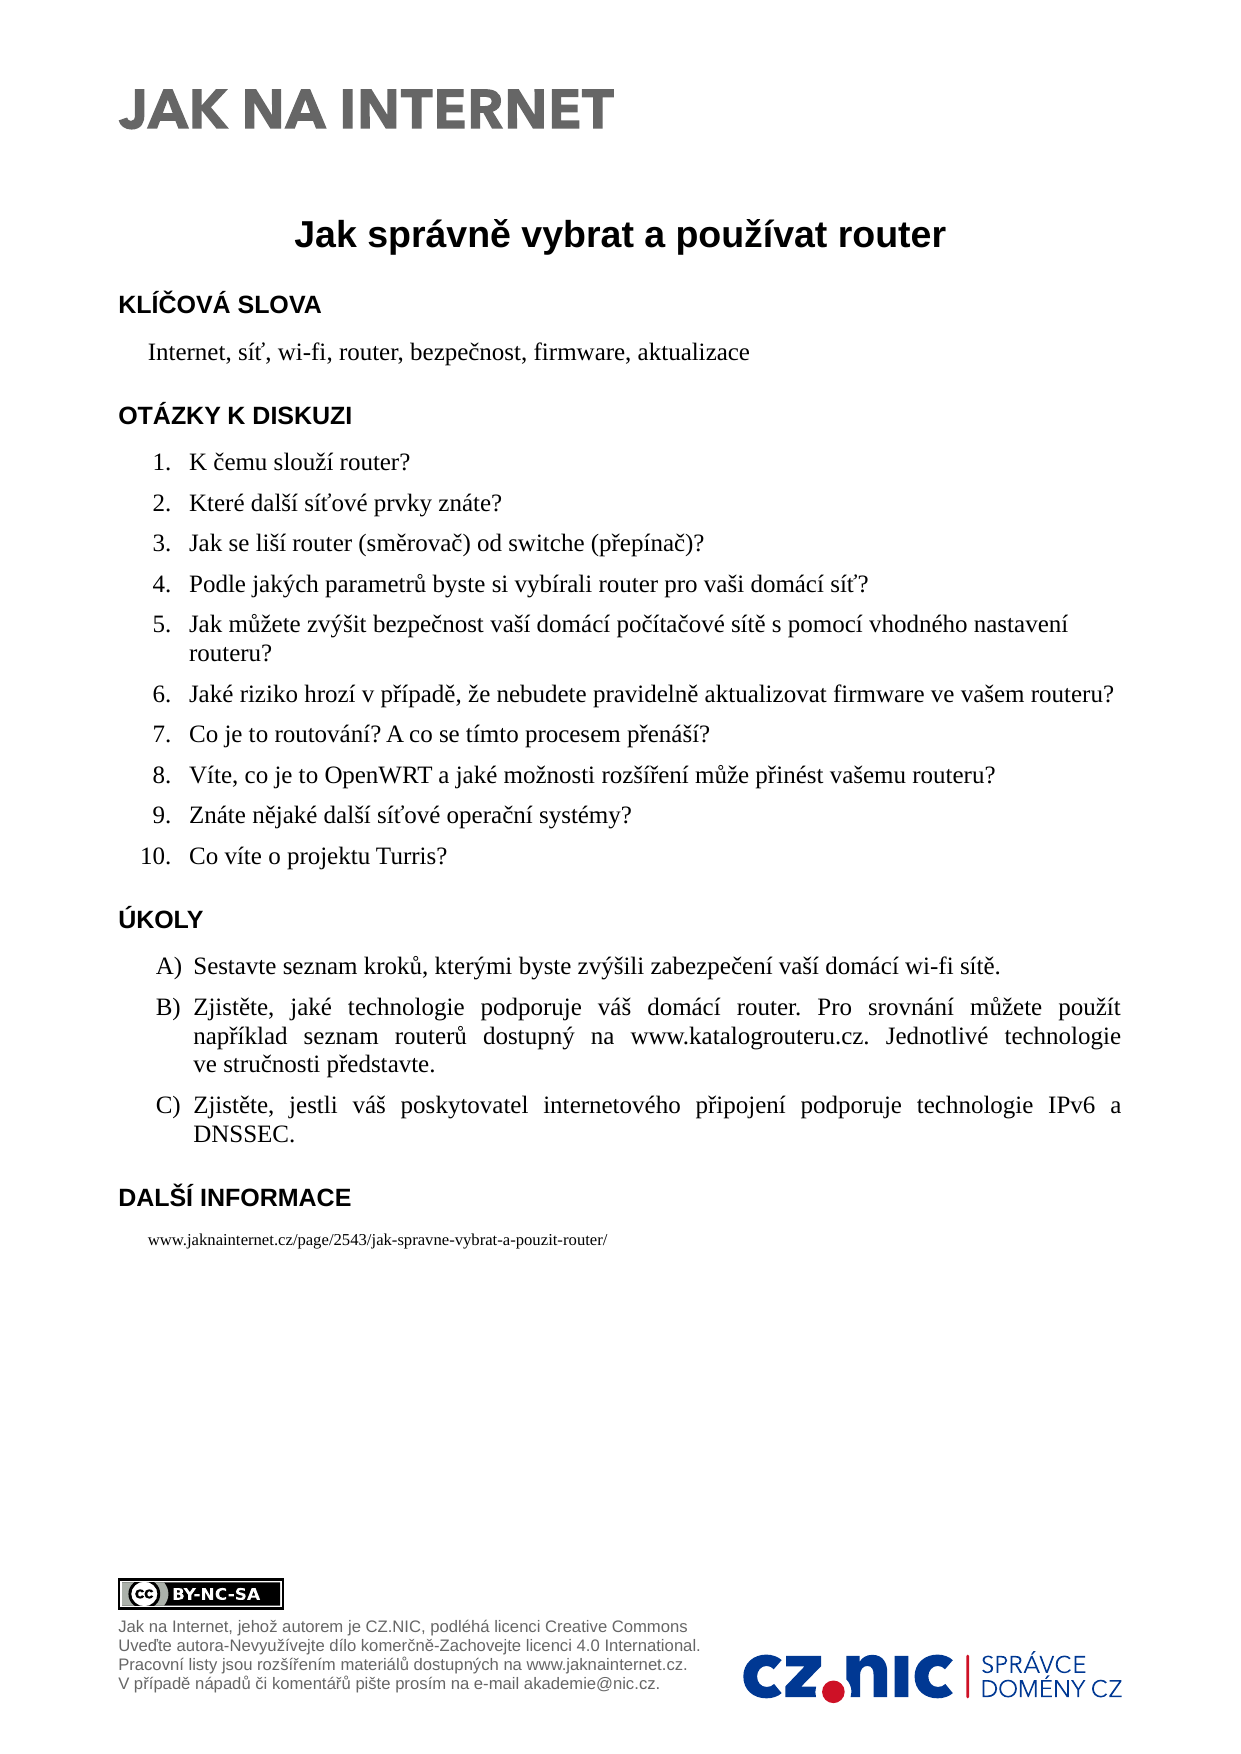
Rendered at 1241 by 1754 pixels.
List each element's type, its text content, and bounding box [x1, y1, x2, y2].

list Sestavte seznam kroků, kterými byste zvýšili zabezpečení vaší domácí wi-fi sítě. [156, 951, 1122, 980]
list Znáte nějaké další síťové operační systémy? [171, 800, 1122, 829]
subtitle OTÁZKY K DISKUZI [118, 401, 1122, 430]
list Co víte o projektu Turris? [171, 841, 1122, 869]
list Zjistěte, jestli váš poskytovatel internetového připojení podporuje technologie IPv6 a DNSSEC. [156, 1090, 1122, 1147]
list Podle jakých parametrů byste si vybírali router pro vaši domácí síť? [171, 569, 1122, 598]
text Internet, síť, wi-fi, router, bezpečnost, firmware, aktualizace [148, 337, 1122, 366]
list Jak se liší router (směrovač) od switche (přepínač)? [171, 528, 1122, 557]
subtitle ÚKOLY [118, 905, 1122, 934]
subtitle KLÍČOVÁ SLOVA [118, 290, 1122, 319]
list Které další síťové prvky znáte? [171, 488, 1122, 517]
list Zjistěte, jaké technologie podporuje váš domácí router. Pro srovnání můžete použít například seznam routerů dostupný na www.katalogrouteru.cz. Jednotlivé technologie ve stručnosti představte. [156, 992, 1122, 1078]
list K čemu slouží router? [171, 447, 1122, 476]
list Co je to routování? A co se tímto procesem přenáší? [171, 719, 1122, 748]
text www.jaknainternet.cz/page/2543/jak-spravne-vybrat-a-pouzit-router/ [148, 1229, 1122, 1248]
list Jak můžete zvýšit bezpečnost vaší domácí počítačové sítě s pomocí vhodného nastavení routeru? [171, 609, 1122, 667]
subtitle DALŠÍ INFORMACE [118, 1183, 1122, 1212]
list Jaké riziko hrozí v případě, že nebudete pravidelně aktualizovat firmware ve vašem routeru? [171, 679, 1122, 707]
subtitle Jak správně vybrat a používat router [118, 212, 1122, 255]
list Víte, co je to OpenWRT a jaké možnosti rozšíření může přinést vašemu routeru? [171, 760, 1122, 788]
